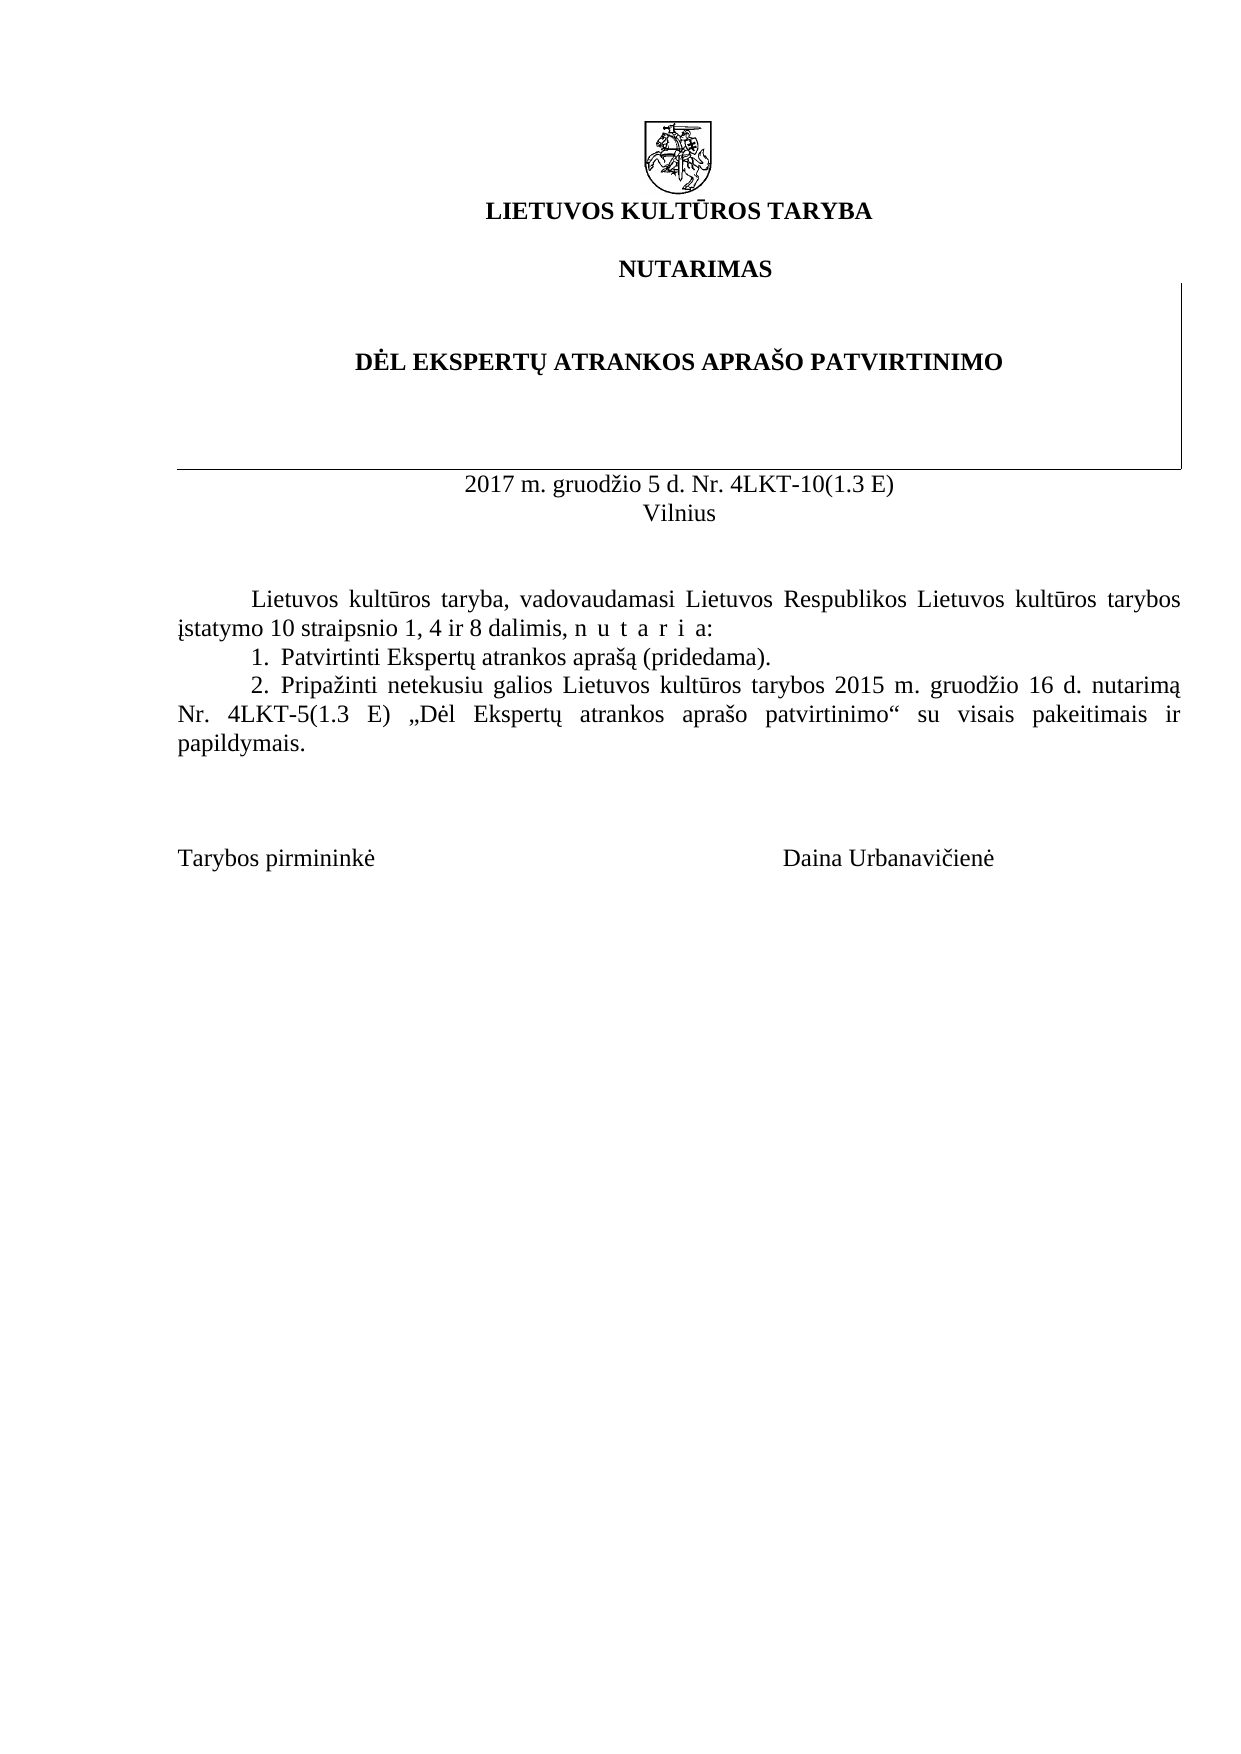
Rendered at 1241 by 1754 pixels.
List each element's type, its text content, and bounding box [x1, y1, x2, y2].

text Vilnius [177, 498, 1181, 527]
text 2. Pripažinti netekusiu galios Lietuvos kultūros tarybos 2015 m. gruodžio 16 d. nutarimą Nr. 4LKT-5(1.3 E) „Dėl Ekspertų atrankos aprašo patvirtinimo“ su visais pakeitimais ir papildymais. [177, 670, 1181, 757]
text 2017 m. gruodžio 5 d. Nr. 4LKT-10(1.3 E) [177, 469, 1181, 498]
text NUTARIMAS [177, 254, 1181, 282]
text Lietuvos kultūros taryba, vadovaudamasi Lietuvos Respublikos Lietuvos kultūros tarybos įstatymo 10 straipsnio 1, 4 ir 8 dalimis, nutaria: [177, 584, 1181, 642]
text DĖL EKSPERTŲ ATRANKOS APRAŠO PATVIRTINIMO [177, 282, 1181, 376]
text 1. Patvirtinti Ekspertų atrankos aprašą (pridedama). [251, 642, 1181, 670]
text Tarybos pirmininkė Daina Urbanavičienė [177, 843, 1181, 872]
text LIETUVOS KULTŪROS TARYBA [177, 196, 1181, 225]
